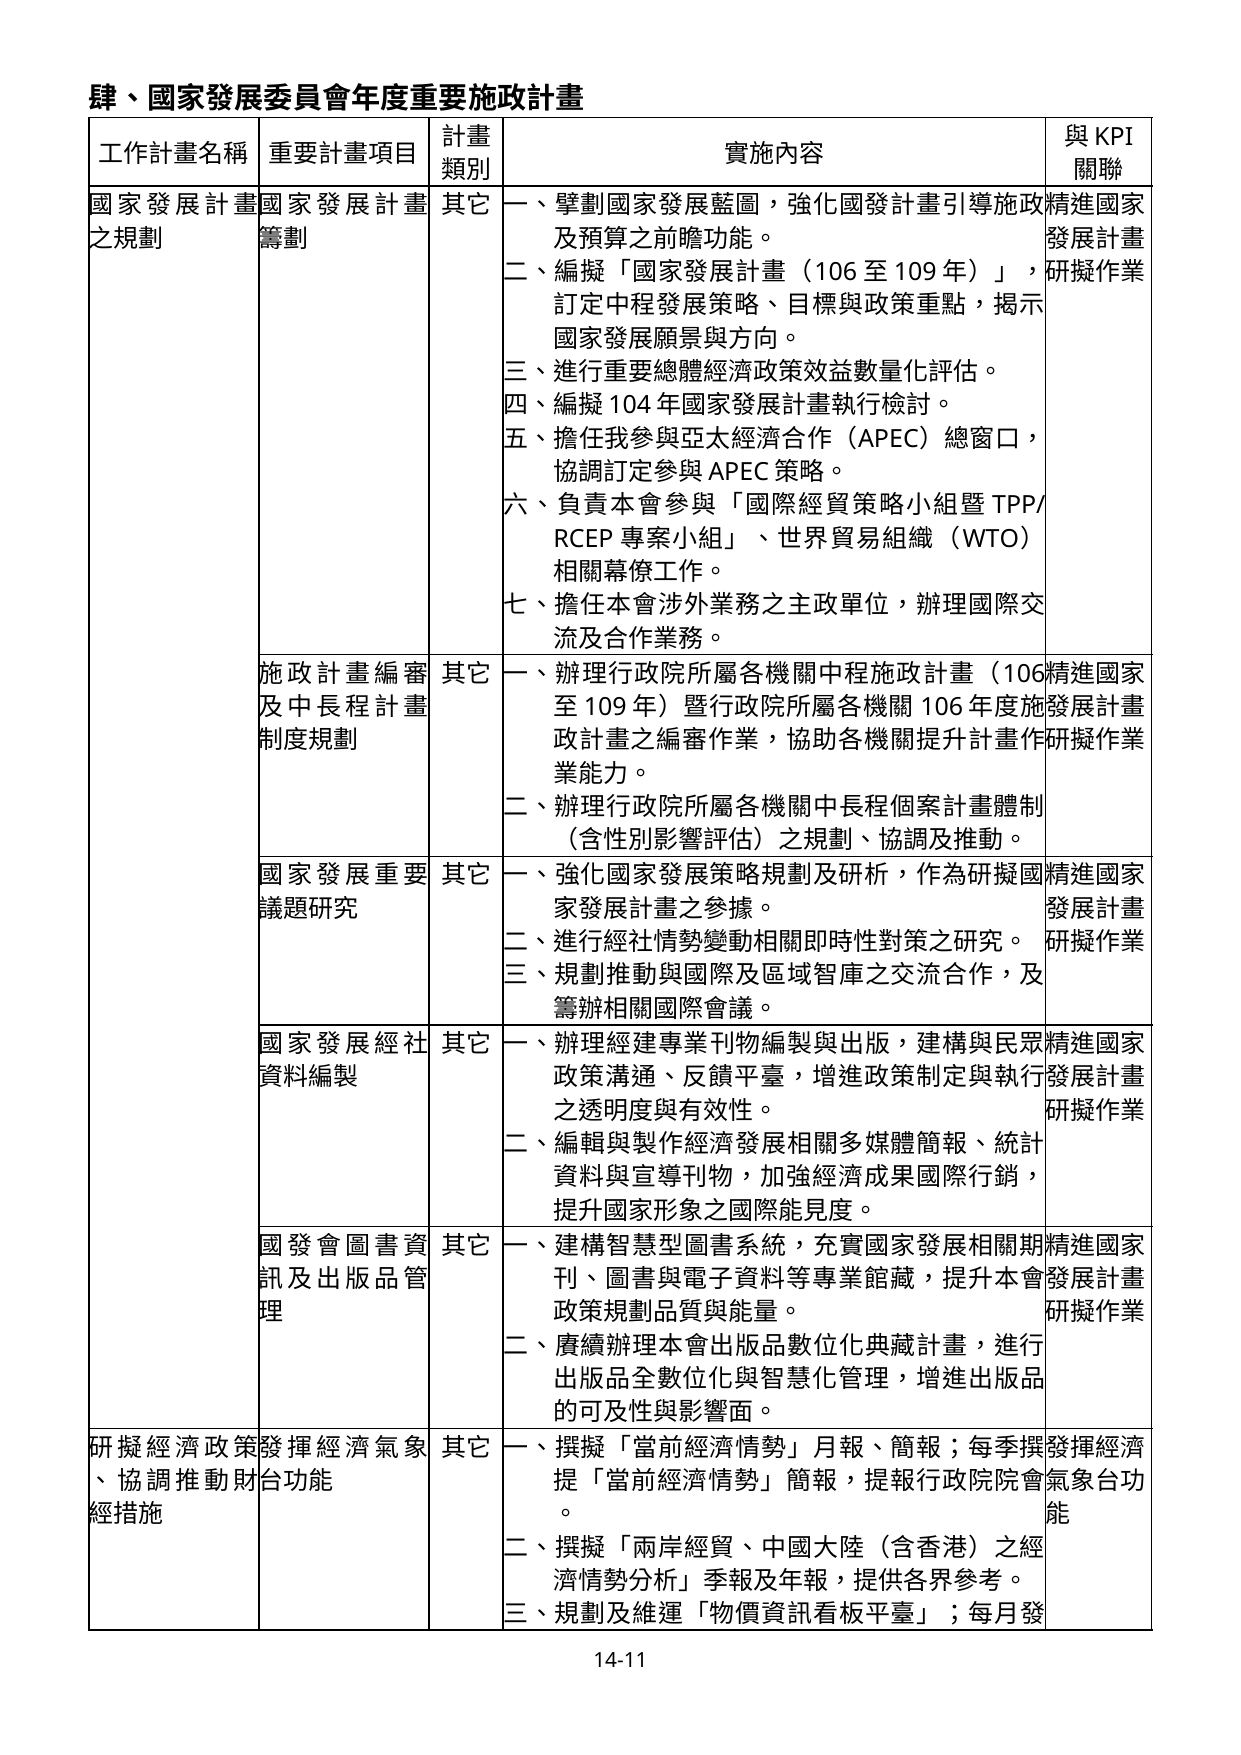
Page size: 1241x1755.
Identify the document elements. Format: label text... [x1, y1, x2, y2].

text 肆、國家發展委員會年度重要施政計畫 [89, 75, 1152, 117]
table_header 計畫類別 [430, 118, 502, 185]
table_cell 一、撰擬「當前經濟情勢」月報、簡報；每季撰提「當前經濟情勢」簡報，提報行政院院會。 二、撰擬「兩岸經貿、中國大陸（含香港）之經濟情勢分析」季報及年報，提供各界參考。 三、規劃及維運「物價資訊看板平臺」；每月發 [504, 1429, 1045, 1629]
table_cell 一、擘劃國家發展藍圖，強化國發計畫引導施政及預算之前瞻功能。 二、編擬「國家發展計畫（106至109年）」，訂定中程發展策略、目標與政策重點，揭示國家發展願景與方向。 三、進行重要總體經濟政策效益數量化評估。 四、編擬104年國家發展計畫執行檢討。 五、擔任我參與亞太經濟合作（APEC）總窗口，協調訂定參與APEC策略。 六、負責本會參與「國際經貿策略小組暨TPP/RCEP專案小組」、世界貿易組織（WTO）相關幕僚工作。 七、擔任本會涉外業務之主政單位，辦理國際交流及合作業務。 [504, 187, 1045, 654]
table_cell 其它 [430, 655, 502, 856]
table_header 重要計畫項目 [260, 118, 428, 185]
table_cell 國發會圖書資訊及出版品管理 [260, 1227, 428, 1427]
table_cell 發揮經濟氣象台功能 [260, 1429, 428, 1629]
table_cell 國家發展計畫之規劃 [90, 187, 258, 1427]
table_header 實施內容 [504, 118, 1045, 185]
table_cell 國家發展計畫籌劃 [260, 187, 428, 654]
table_cell 精進國家發展計畫研擬作業 [1046, 1227, 1151, 1427]
table_cell 一、辦理行政院所屬各機關中程施政計畫（106至109年）暨行政院所屬各機關106年度施政計畫之編審作業，協助各機關提升計畫作業能力。 二、辦理行政院所屬各機關中長程個案計畫體制（含性別影響評估）之規劃、協調及推動。 [504, 655, 1045, 856]
table_header 工作計畫名稱 [90, 118, 258, 185]
table_cell 其它 [430, 187, 502, 654]
table_cell 精進國家發展計畫研擬作業 [1046, 655, 1151, 856]
table_cell 國家發展經社資料編製 [260, 1026, 428, 1226]
table_cell 精進國家發展計畫研擬作業 [1046, 1026, 1151, 1226]
table_cell 精進國家發展計畫研擬作業 [1046, 857, 1151, 1024]
table_cell 研擬經濟政策、協調推動財經措施 [90, 1429, 258, 1629]
table_cell 一、辦理經建專業刊物編製與出版，建構與民眾政策溝通、反饋平臺，增進政策制定與執行之透明度與有效性。 二、編輯與製作經濟發展相關多媒體簡報、統計資料與宣導刊物，加強經濟成果國際行銷，提升國家形象之國際能見度。 [504, 1026, 1045, 1226]
table_header 與KPI 關聯 [1046, 118, 1151, 185]
table_cell 發揮經濟氣象台功能 [1046, 1429, 1151, 1629]
table_cell 國家發展重要議題研究 [260, 857, 428, 1024]
table_cell 其它 [430, 857, 502, 1024]
table_cell 其它 [430, 1026, 502, 1226]
table_cell 一、強化國家發展策略規劃及研析，作為研擬國家發展計畫之參據。 二、進行經社情勢變動相關即時性對策之研究。 三、規劃推動與國際及區域智庫之交流合作，及籌辦相關國際會議。 [504, 857, 1045, 1024]
table_cell 施政計畫編審及中長程計畫制度規劃 [260, 655, 428, 856]
table_cell 精進國家發展計畫研擬作業 [1046, 187, 1151, 654]
table_cell 其它 [430, 1429, 502, 1629]
table_cell 其它 [430, 1227, 502, 1427]
table_cell 一、建構智慧型圖書系統，充實國家發展相關期刊、圖書與電子資料等專業館藏，提升本會政策規劃品質與能量。 二、賡續辦理本會出版品數位化典藏計畫，進行出版品全數位化與智慧化管理，增進出版品的可及性與影響面。 [504, 1227, 1045, 1427]
